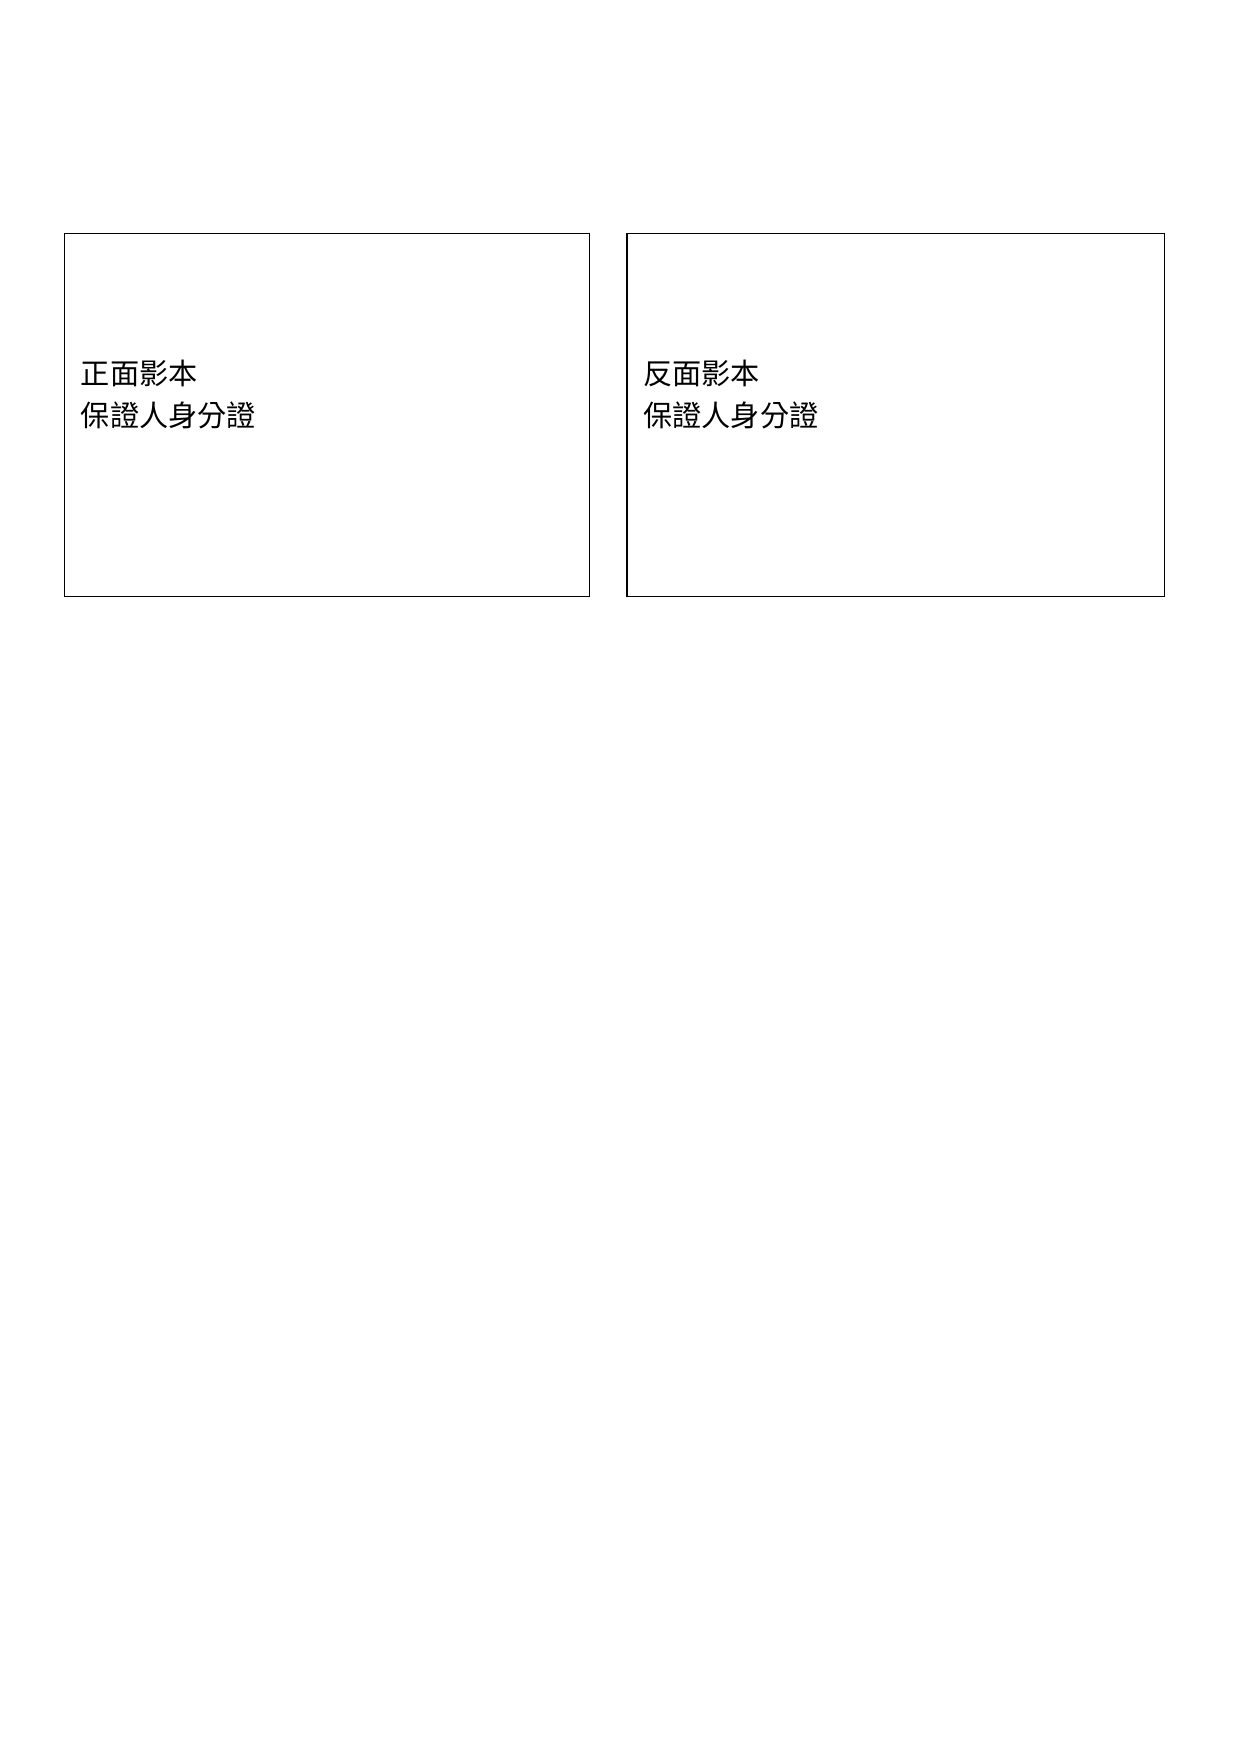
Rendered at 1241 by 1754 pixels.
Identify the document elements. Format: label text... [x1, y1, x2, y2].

text 正面影本 [81, 350, 574, 393]
text 保證人身分證 [81, 393, 574, 435]
text 保證人身分證 [643, 393, 1149, 435]
text 反面影本 [643, 350, 1149, 393]
